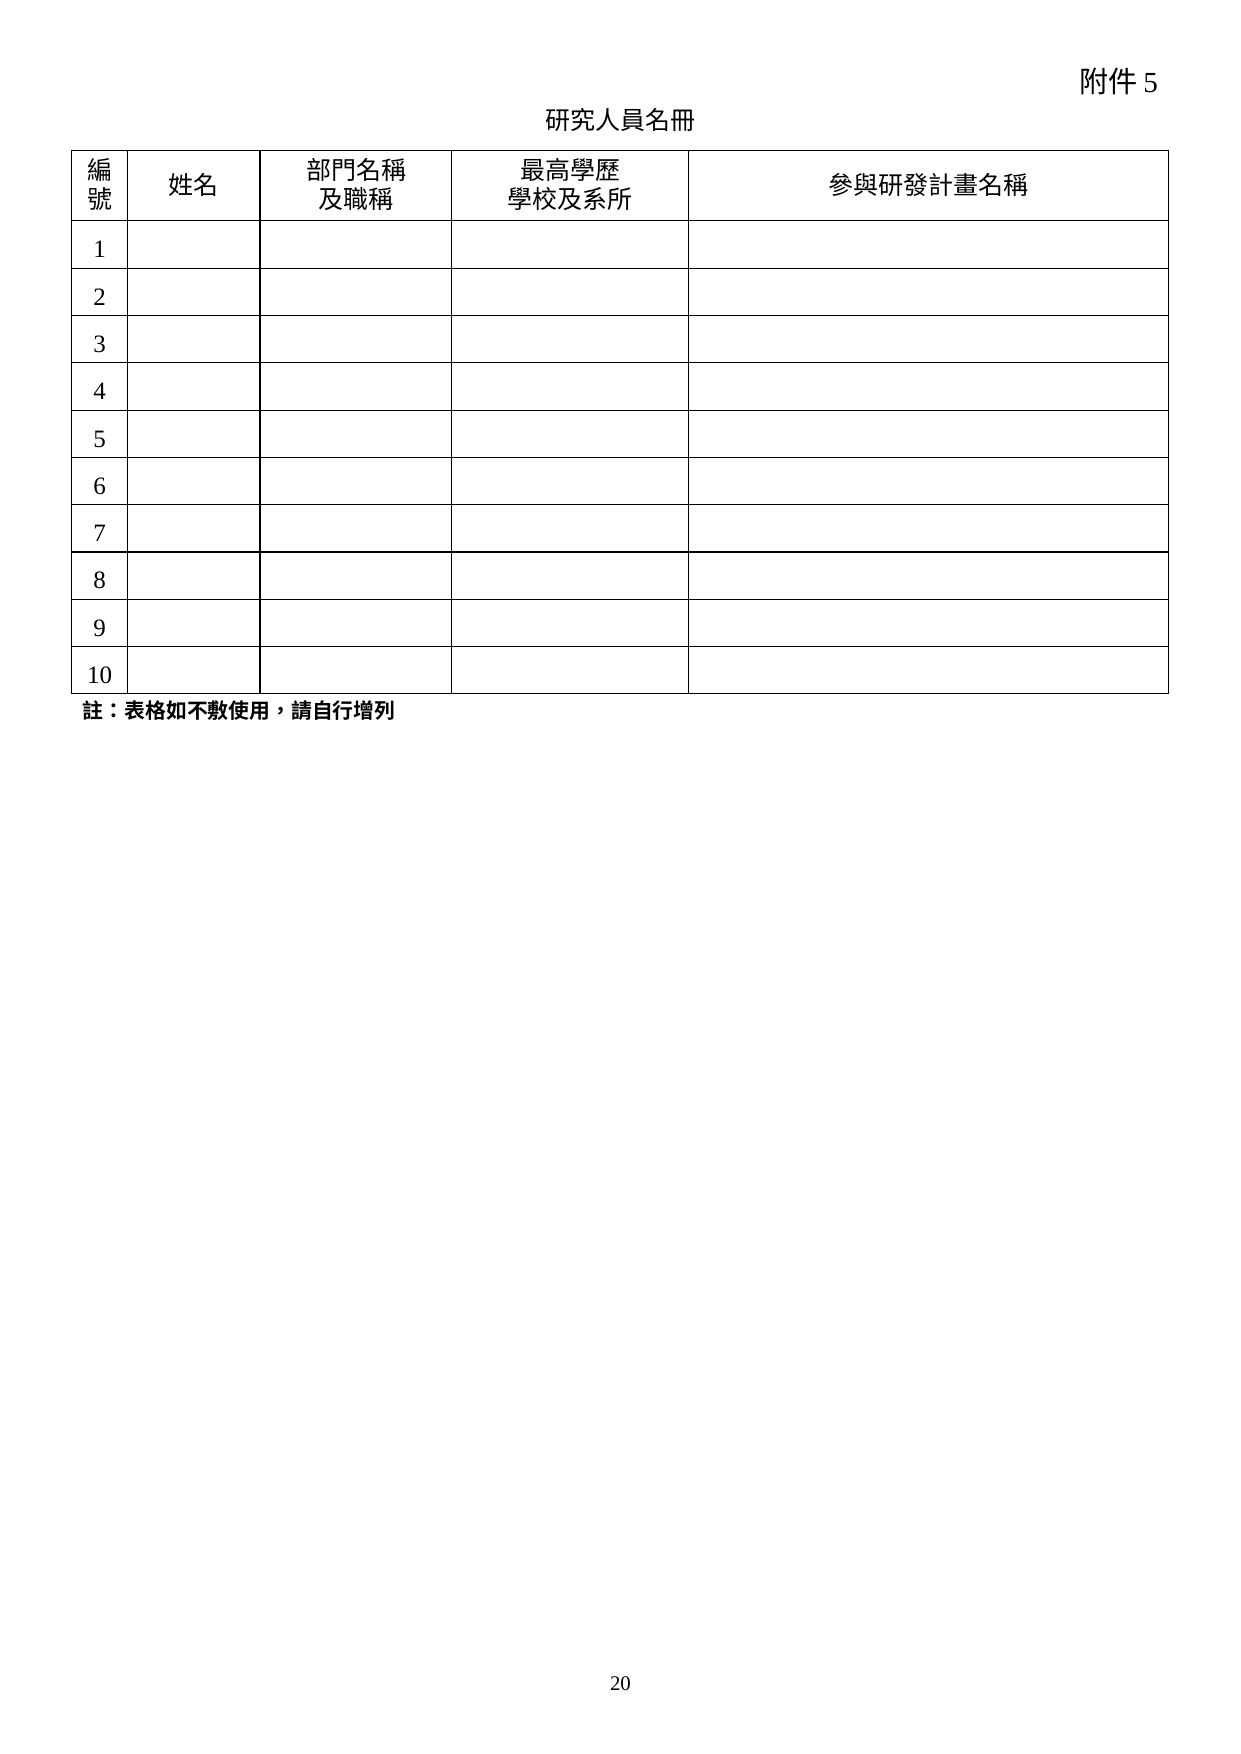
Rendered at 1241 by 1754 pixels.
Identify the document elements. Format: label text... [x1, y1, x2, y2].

table_cell 4 [72, 363, 127, 409]
table_cell [689, 269, 1168, 315]
table_cell 9 [72, 600, 127, 646]
table_cell [261, 600, 451, 646]
table_cell [452, 505, 688, 551]
table_cell [128, 647, 259, 693]
table_cell [261, 269, 451, 315]
table_cell [128, 269, 259, 315]
table_cell [689, 553, 1168, 599]
table_cell [452, 458, 688, 504]
table_cell [128, 221, 259, 268]
table_cell [452, 269, 688, 315]
table_cell [261, 316, 451, 362]
table_cell 6 [72, 458, 127, 504]
table_cell [452, 600, 688, 646]
table_cell [261, 411, 451, 457]
table_header 姓名 [128, 151, 259, 220]
table_cell [128, 363, 259, 409]
table_header 參與研發計畫名稱 [689, 151, 1168, 220]
table_cell [452, 553, 688, 599]
table_header 最高學歷 學校及系所 [452, 151, 688, 220]
table_cell [452, 221, 688, 268]
table_cell [261, 505, 451, 551]
table_cell 1 [72, 221, 127, 268]
table_cell [689, 647, 1168, 693]
table_cell [261, 647, 451, 693]
table_cell [452, 647, 688, 693]
table_cell [128, 505, 259, 551]
table_cell [128, 458, 259, 504]
table_header 部門名稱 及職稱 [261, 151, 451, 220]
table_cell [689, 221, 1168, 268]
text 附件5 [83, 59, 1157, 101]
table_cell [128, 411, 259, 457]
table_cell [689, 600, 1168, 646]
table_cell [452, 316, 688, 362]
table_cell [128, 316, 259, 362]
table_cell [689, 316, 1168, 362]
text 研究人員名冊 [83, 101, 1157, 137]
table_cell [128, 553, 259, 599]
table_cell [261, 458, 451, 504]
table_cell 10 [72, 647, 127, 693]
table_header 編號 [72, 151, 127, 220]
table_cell [689, 458, 1168, 504]
table_cell [689, 363, 1168, 409]
table_cell [128, 600, 259, 646]
table_cell 7 [72, 505, 127, 551]
table_cell 8 [72, 553, 127, 599]
text 註：表格如不敷使用，請自行增列 [83, 694, 1157, 724]
table_cell [261, 553, 451, 599]
table_cell 2 [72, 269, 127, 315]
table_cell [452, 363, 688, 409]
table_cell [261, 363, 451, 409]
table_cell 5 [72, 411, 127, 457]
table_cell [261, 221, 451, 268]
table_cell [452, 411, 688, 457]
table_cell 3 [72, 316, 127, 362]
table_cell [689, 505, 1168, 551]
table_cell [689, 411, 1168, 457]
